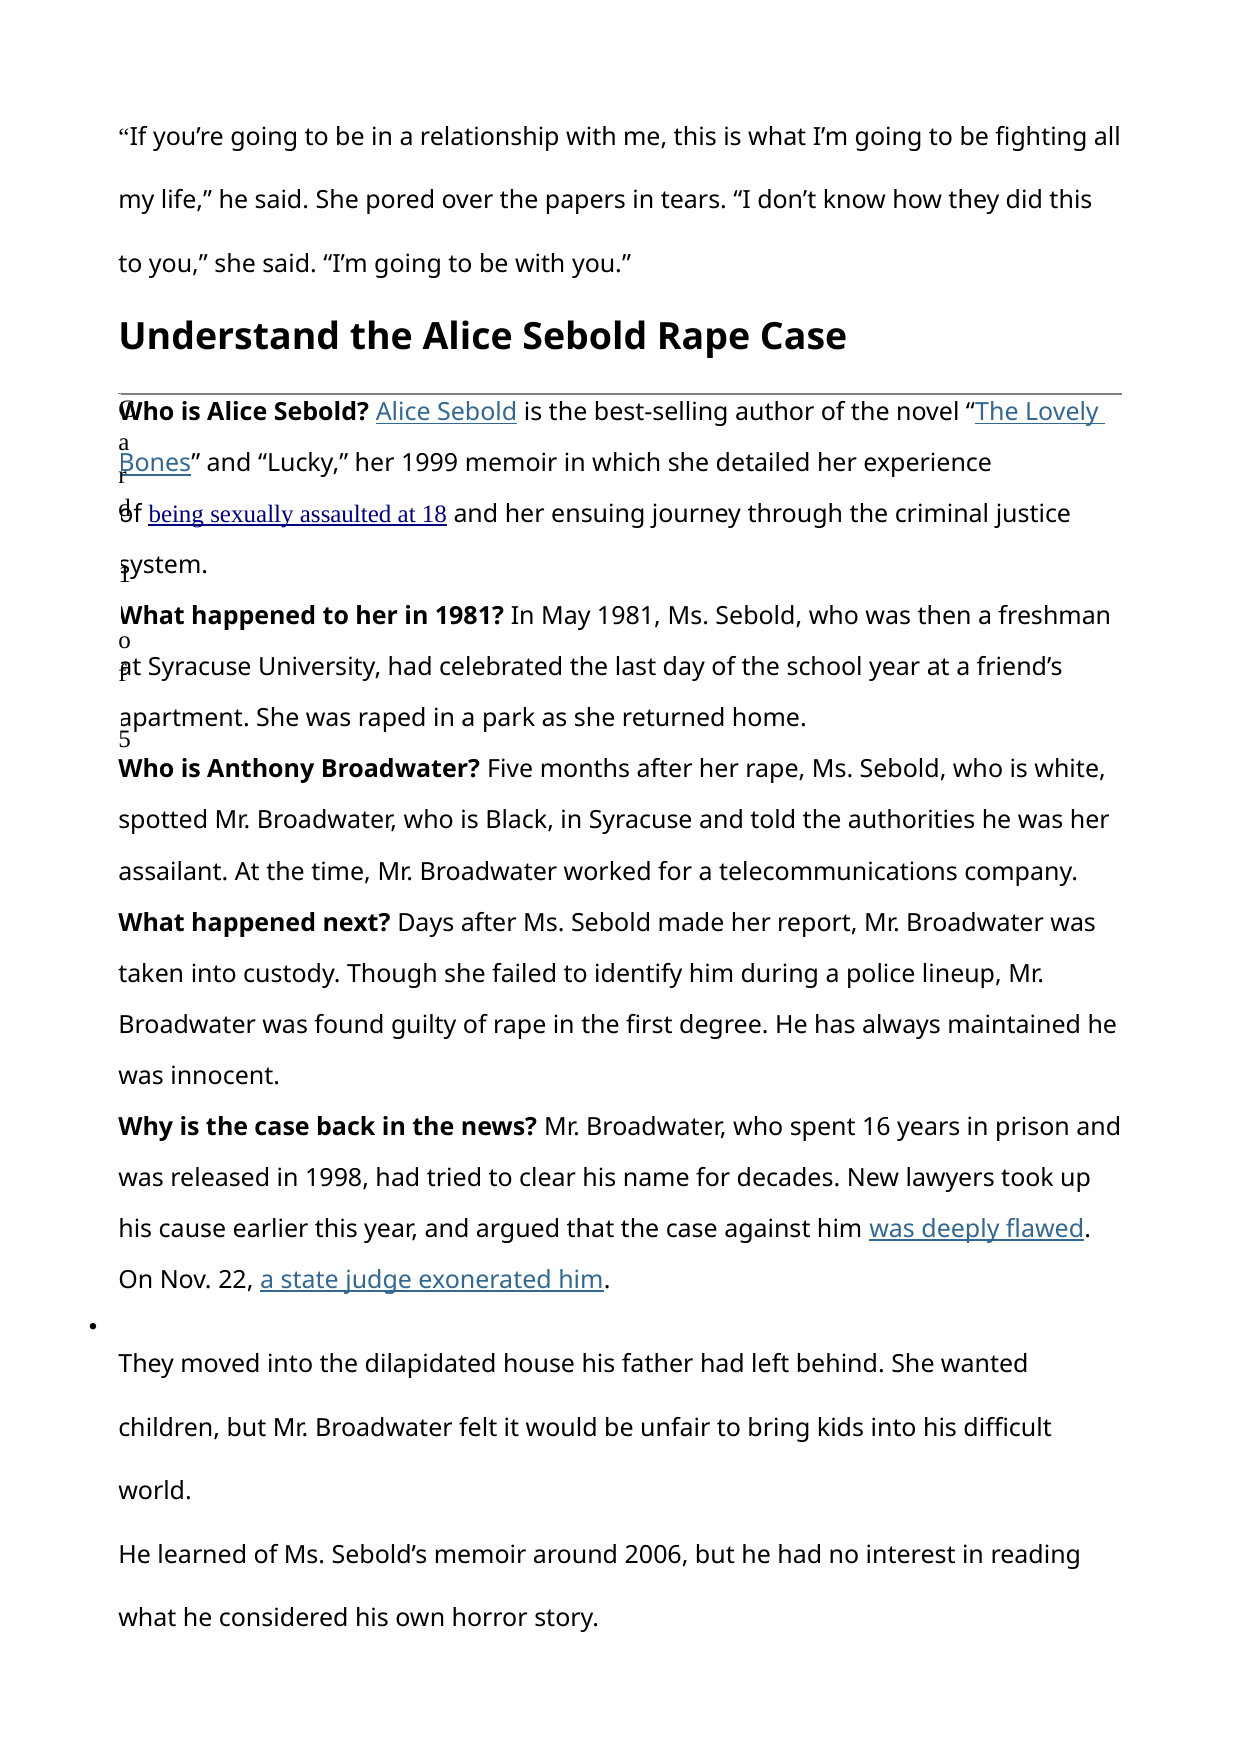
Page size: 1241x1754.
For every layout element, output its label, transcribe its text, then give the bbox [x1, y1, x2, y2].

text What happened to her in 1981? In May 1981, Ms. Sebold, who was then a freshman at Syracuse University, had celebrated the last day of the school year at a friend’s apartment. She was raped in a park as she returned home. [121, 598, 1122, 734]
text Why is the case back in the news? Mr. Broadwater, who spent 16 years in prison and was released in 1998, had tried to clear his name for decades. New lawyers took up his cause earlier this year, and argued that the case against him was deeply flawed. On Nov. 22, a state judge exonerated him. [118, 1108, 1122, 1296]
text He learned of Ms. Sebold’s memoir around 2006, but he had no interest in reading what he considered his own horror story. [118, 1536, 1122, 1634]
text Who is Anthony Broadwater? Five months after her rape, Ms. Sebold, who is white, spotted Mr. Broadwater, who is Black, in Syracuse and told the authorities he was her assailant. At the time, Mr. Broadwater worked for a telecommunications company. [118, 751, 1122, 887]
text What happened next? Days after Ms. Sebold made her report, Mr. Broadwater was taken into custody. Though she failed to identify him during a police lineup, Mr. Broadwater was found guilty of rape in the first degree. He has always maintained he was innocent. [118, 904, 1122, 1091]
text Who is Alice Sebold? Alice Sebold is the best-selling author of the novel “The Lovely Bones” and “Lucky,” her 1999 memoir in which she detailed her experience of being sexually assaulted at 18 and her ensuing journey through the criminal justice system. [121, 395, 1122, 581]
text They moved into the dilapidated house his father had left behind. She wanted children, but Mr. Broadwater felt it would be unfair to bring kids into his difficult world. [118, 1346, 1122, 1507]
text “If you’re going to be in a relationship with me, this is what I’m going to be fighting all my life,” he said. She pored over the papers in tears. “I don’t know how they did this to you,” she said. “I’m going to be with you.” [118, 118, 1122, 279]
subtitle Understand the Alice Sebold Rape Case [118, 309, 1122, 360]
